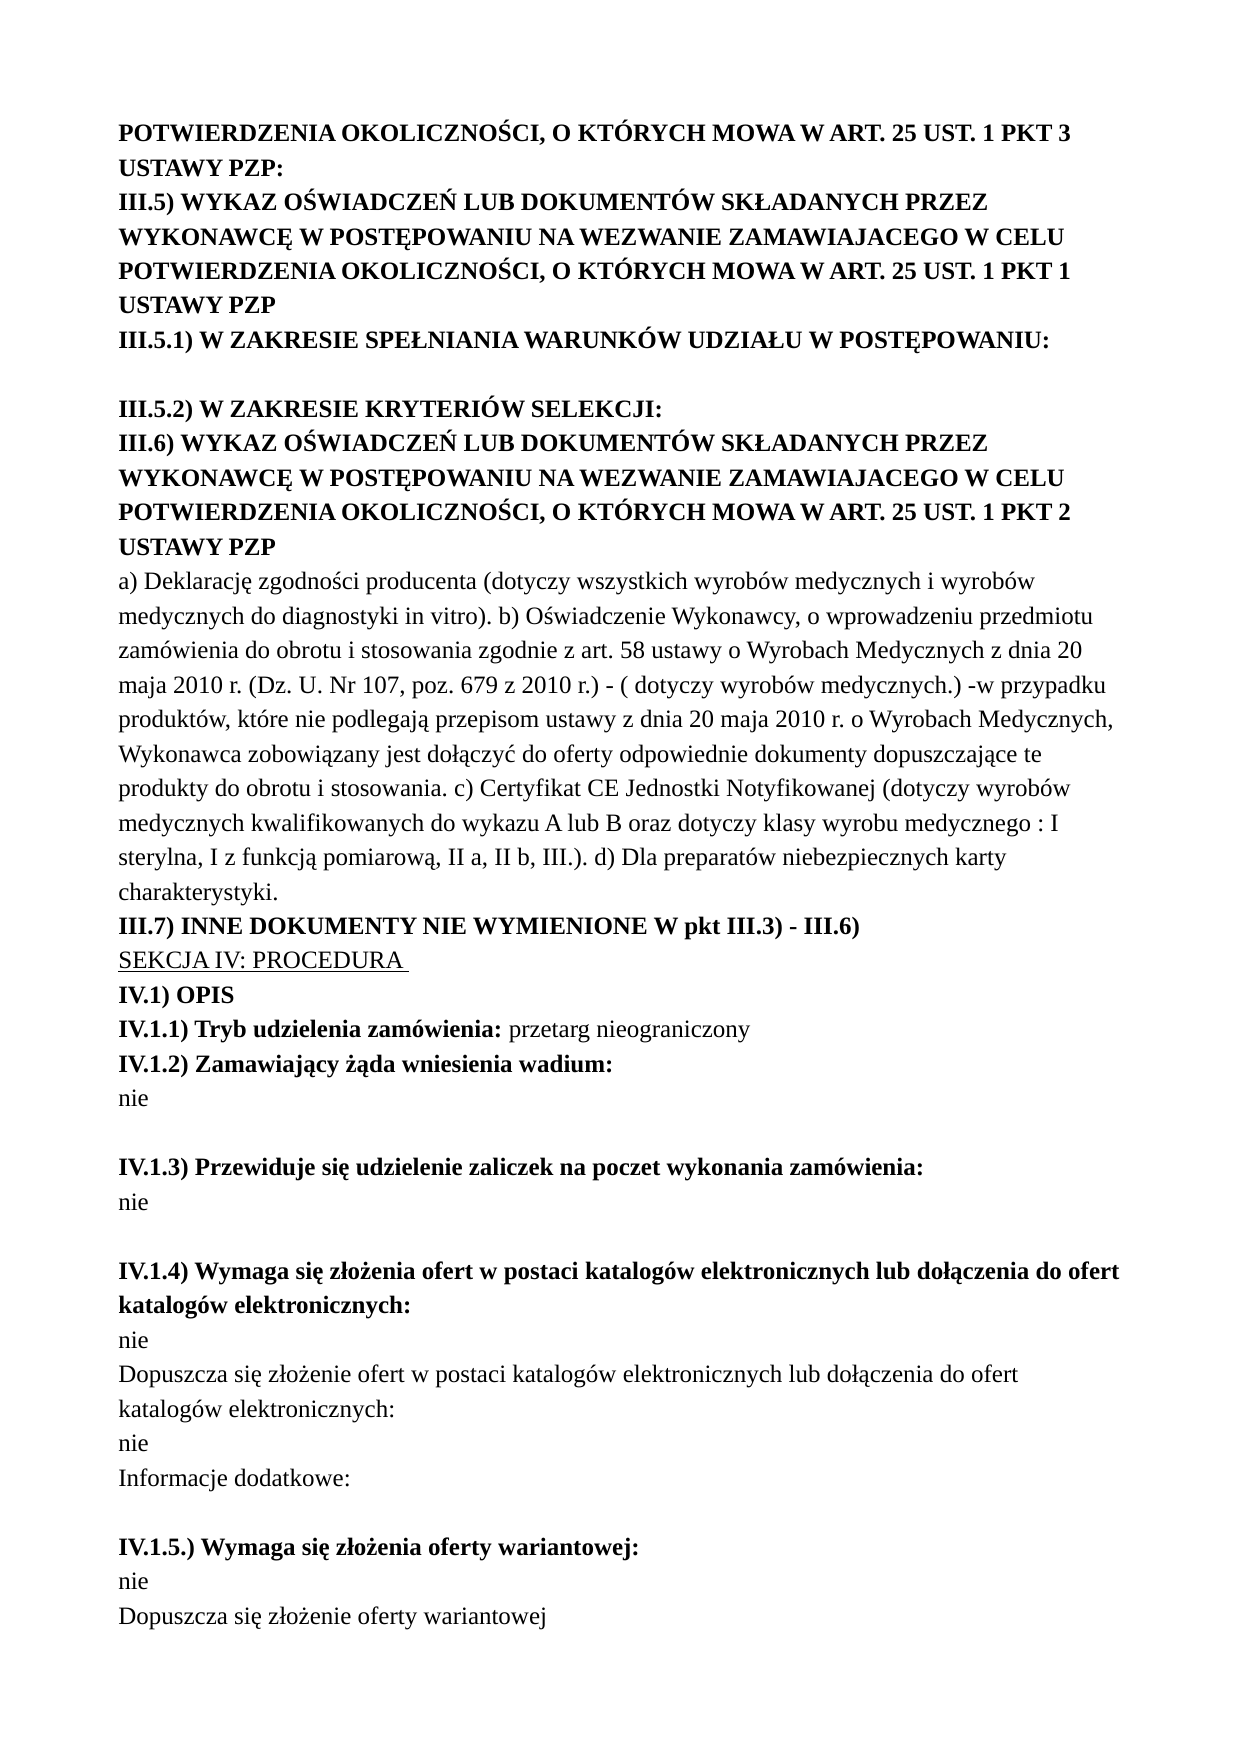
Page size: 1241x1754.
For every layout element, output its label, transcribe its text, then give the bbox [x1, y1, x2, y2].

text nie Dopuszcza się złożenie ofert w postaci katalogów elektronicznych lub dołączenia do ofert katalogów elektronicznych: nie Informacje dodatkowe: [118, 1325, 1122, 1492]
text III.7) INNE DOKUMENTY NIE WYMIENIONE W pkt III.3) - III.6) [118, 911, 1122, 940]
text POTWIERDZENIA OKOLICZNOŚCI, O KTÓRYCH MOWA W ART. 25 UST. 1 PKT 3 USTAWY PZP: [118, 118, 1122, 181]
text nie Dopuszcza się złożenie oferty wariantowej [118, 1566, 1122, 1629]
text III.5.1) W ZAKRESIE SPEŁNIANIA WARUNKÓW UDZIAŁU W POSTĘPOWANIU: III.5.2) W ZAKRESIE KRYTERIÓW SELEKCJI: [118, 325, 1122, 423]
text IV.1.3) Przewiduje się udzielenie zaliczek na poczet wykonania zamówienia: [118, 1118, 1122, 1181]
text IV.1.4) Wymaga się złożenia ofert w postaci katalogów elektronicznych lub dołączenia do ofert katalogów elektronicznych: [118, 1221, 1122, 1319]
text SEKCJA IV: PROCEDURA [118, 946, 1122, 974]
text IV.1) OPIS IV.1.1) Tryb udzielenia zamówienia: przetarg nieograniczony IV.1.2) Zamawiający żąda wniesienia wadium: [118, 980, 1122, 1078]
text III.5) WYKAZ OŚWIADCZEŃ LUB DOKUMENTÓW SKŁADANYCH PRZEZ WYKONAWCĘ W POSTĘPOWANIU NA WEZWANIE ZAMAWIAJACEGO W CELU POTWIERDZENIA OKOLICZNOŚCI, O KTÓRYCH MOWA W ART. 25 UST. 1 PKT 1 USTAWY PZP [118, 187, 1122, 319]
text a) Deklarację zgodności producenta (dotyczy wszystkich wyrobów medycznych i wyrobów medycznych do diagnostyki in vitro). b) Oświadczenie Wykonawcy, o wprowadzeniu przedmiotu zamówienia do obrotu i stosowania zgodnie z art. 58 ustawy o Wyrobach Medycznych z dnia 20 maja 2010 r. (Dz. U. Nr 107, poz. 679 z 2010 r.) - ( dotyczy wyrobów medycznych.) -w przypadku produktów, które nie podlegają przepisom ustawy z dnia 20 maja 2010 r. o Wyrobach Medycznych, Wykonawca zobowiązany jest dołączyć do oferty odpowiednie dokumenty dopuszczające te produkty do obrotu i stosowania. c) Certyfikat CE Jednostki Notyfikowanej (dotyczy wyrobów medycznych kwalifikowanych do wykazu A lub B oraz dotyczy klasy wyrobu medycznego : I sterylna, I z funkcją pomiarową, II a, II b, III.). d) Dla preparatów niebezpiecznych karty charakterystyki. [118, 566, 1122, 905]
text IV.1.5.) Wymaga się złożenia oferty wariantowej: [118, 1497, 1122, 1561]
text III.6) WYKAZ OŚWIADCZEŃ LUB DOKUMENTÓW SKŁADANYCH PRZEZ WYKONAWCĘ W POSTĘPOWANIU NA WEZWANIE ZAMAWIAJACEGO W CELU POTWIERDZENIA OKOLICZNOŚCI, O KTÓRYCH MOWA W ART. 25 UST. 1 PKT 2 USTAWY PZP [118, 428, 1122, 561]
text nie [118, 1083, 1122, 1112]
text nie [118, 1187, 1122, 1216]
